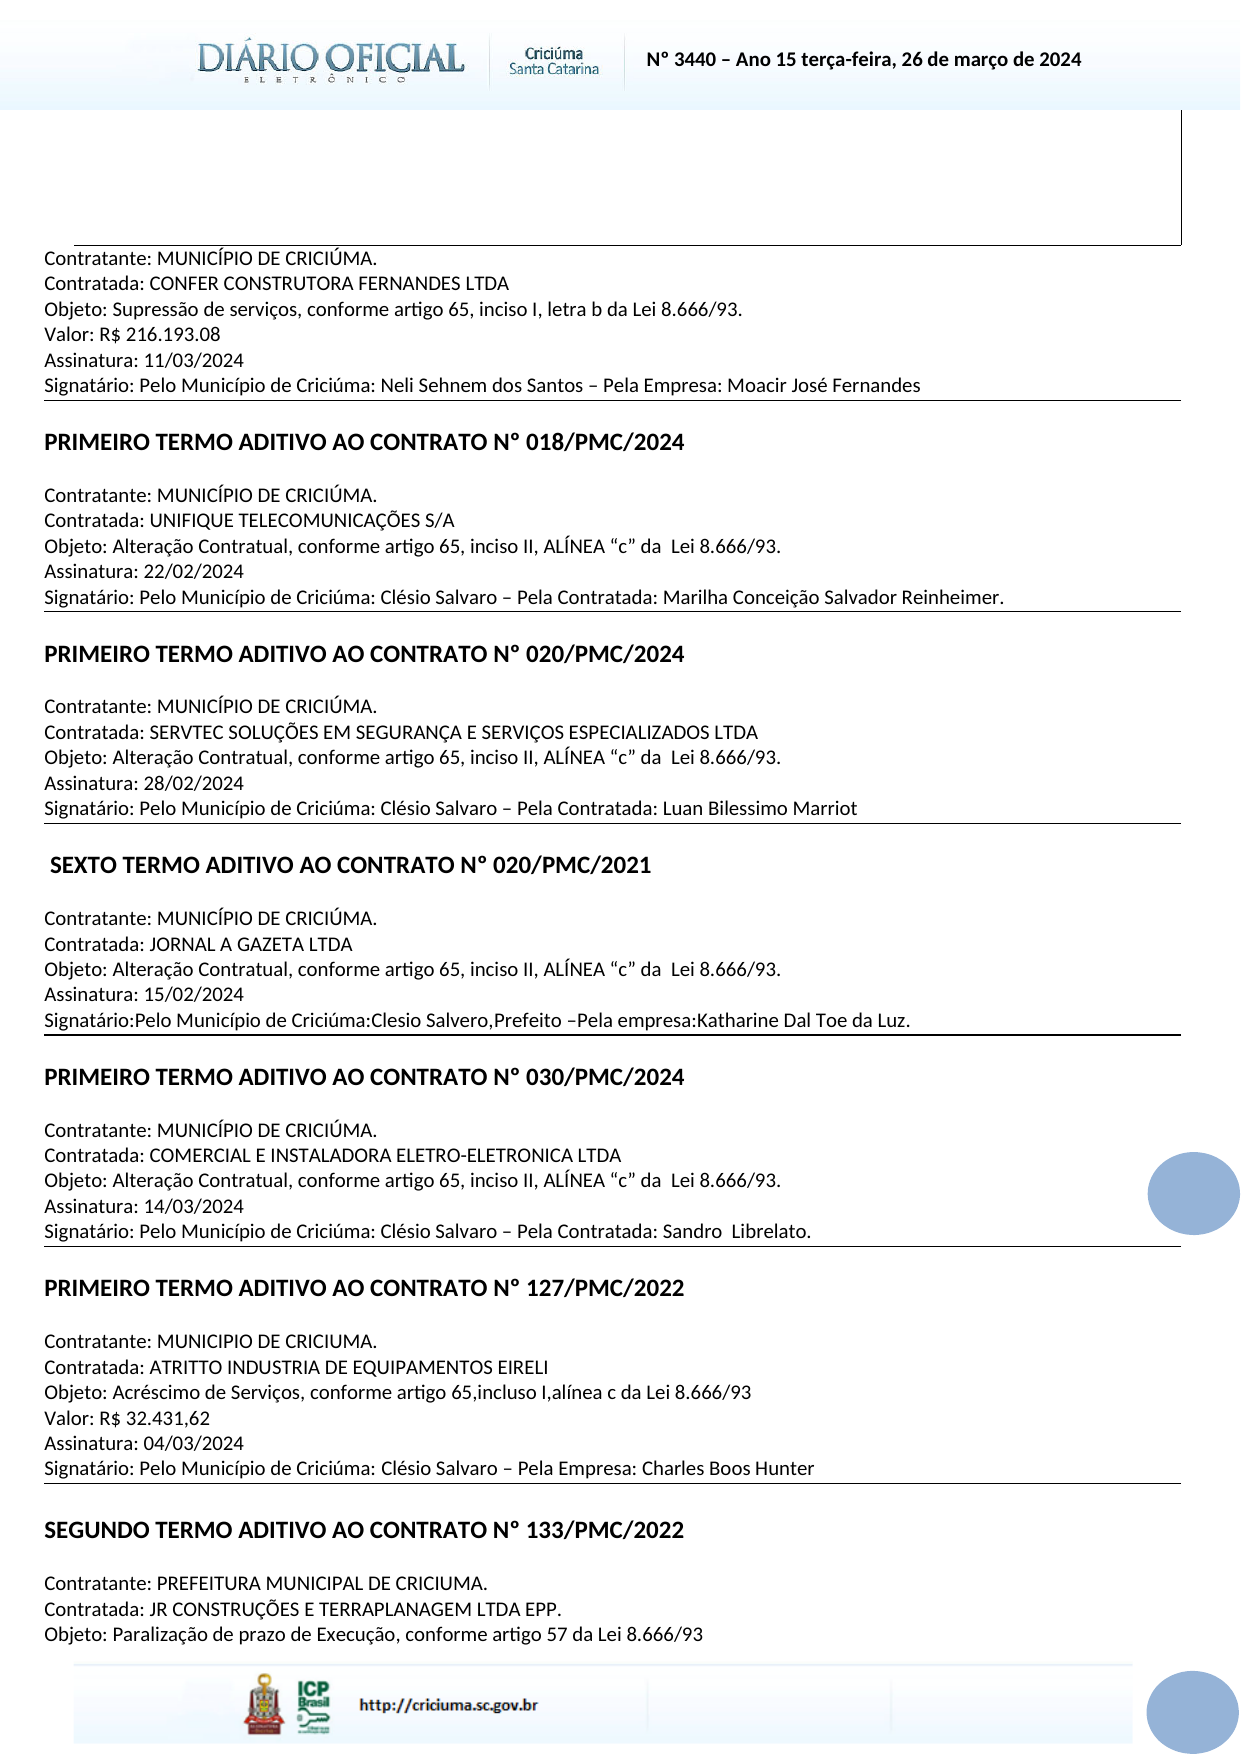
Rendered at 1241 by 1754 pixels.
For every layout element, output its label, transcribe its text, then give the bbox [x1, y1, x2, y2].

text Assinatura: 22/02/2024 [44, 558, 1181, 584]
text Contratada: ATRITTO INDUSTRIA DE EQUIPAMENTOS EIRELI [44, 1354, 1181, 1379]
text PRIMEIRO TERMO ADITIVO AO CONTRATO Nº 018/PMC/2024 [44, 426, 1181, 457]
text SEGUNDO TERMO ADITIVO AO CONTRATO Nº 133/PMC/2022 [44, 1514, 1181, 1545]
text Signatário: Pelo Município de Criciúma: Clésio Salvaro – Pela Contratada: Marilha Conceição Salvador Reinheimer. [44, 584, 1181, 611]
text Contratante: MUNICÍPIO DE CRICIÚMA. [44, 245, 1181, 271]
text Assinatura: 28/02/2024 [44, 770, 1181, 795]
text Contratante: MUNICÍPIO DE CRICIÚMA. [44, 694, 1181, 719]
text Contratante: MUNICÍPIO DE CRICIÚMA. [44, 905, 1181, 931]
text Assinatura: 04/03/2024 [44, 1430, 1181, 1456]
text Contratante: MUNICÍPIO DE CRICIÚMA. [44, 1117, 1181, 1142]
text Contratada: CONFER CONSTRUTORA FERNANDES LTDA [44, 271, 1181, 296]
text Valor: R$ 216.193.08 [44, 321, 1181, 347]
text PRIMEIRO TERMO ADITIVO AO CONTRATO Nº 030/PMC/2024 [44, 1061, 1181, 1091]
text PRIMEIRO TERMO ADITIVO AO CONTRATO Nº 127/PMC/2022 [44, 1272, 1181, 1303]
text Signatário: Pelo Município de Criciúma: Clésio Salvaro – Pela Contratada: Sandro Librelato. [44, 1218, 1181, 1246]
text Contratada: JORNAL A GAZETA LTDA [44, 931, 1181, 956]
text Objeto: Acréscimo de Serviços, conforme artigo 65,incluso I,alínea c da Lei 8.666/93 [44, 1379, 1181, 1405]
text Valor: R$ 32.431,62 [44, 1405, 1181, 1430]
text Objeto: Alteração Contratual, conforme artigo 65, inciso II, ALÍNEA “c” da Lei 8.666/93. [44, 744, 1181, 770]
text SEXTO TERMO ADITIVO AO CONTRATO Nº 020/PMC/2021 [44, 849, 1181, 880]
text Signatário: Pelo Município de Criciúma: Neli Sehnem dos Santos – Pela Empresa: Moacir José Fernandes [44, 372, 1181, 400]
text Objeto: Supressão de serviços, conforme artigo 65, inciso I, letra b da Lei 8.666/93. [44, 296, 1181, 321]
text Signatário: Pelo Município de Criciúma: Clésio Salvaro – Pela Empresa: Charles Boos Hunter [44, 1456, 1181, 1483]
text Assinatura: 11/03/2024 [44, 347, 1181, 372]
text PRIMEIRO TERMO ADITIVO AO CONTRATO Nº 020/PMC/2024 [44, 638, 1181, 668]
text Contratada: SERVTEC SOLUÇÕES EM SEGURANÇA E SERVIÇOS ESPECIALIZADOS LTDA [44, 719, 1181, 744]
text Objeto: Paralização de prazo de Execução, conforme artigo 57 da Lei 8.666/93 [44, 1621, 1181, 1647]
text Assinatura: 14/03/2024 [44, 1193, 1155, 1218]
text Contratada: JR CONSTRUÇÕES E TERRAPLANAGEM LTDA EPP. [44, 1596, 1181, 1621]
text Contratada: COMERCIAL E INSTALADORA ELETRO-ELETRONICA LTDA [44, 1142, 1181, 1168]
text Contratada: UNIFIQUE TELECOMUNICAÇÕES S/A [44, 508, 1181, 533]
text Signatário: Pelo Município de Criciúma: Clésio Salvaro – Pela Contratada: Luan Bilessimo Marriot [44, 795, 1181, 823]
text Objeto: Alteração Contratual, conforme artigo 65, inciso II, ALÍNEA “c” da Lei 8.666/93. [44, 533, 1181, 558]
text Contratante: MUNICIPIO DE CRICIUMA. [44, 1328, 1181, 1354]
text Contratante: PREFEITURA MUNICIPAL DE CRICIUMA. [44, 1571, 1181, 1596]
text Objeto: Alteração Contratual, conforme artigo 65, inciso II, ALÍNEA “c” da Lei 8.666/93. [44, 1168, 1156, 1193]
text Signatário:Pelo Município de Criciúma:Clesio Salvero,Prefeito –Pela empresa:Katharine Dal Toe da Luz. [44, 1007, 1181, 1034]
text Objeto: Alteração Contratual, conforme artigo 65, inciso II, ALÍNEA “c” da Lei 8.666/93. [44, 956, 1181, 982]
text Contratante: MUNICÍPIO DE CRICIÚMA. [44, 482, 1181, 508]
text Assinatura: 15/02/2024 [44, 982, 1181, 1007]
